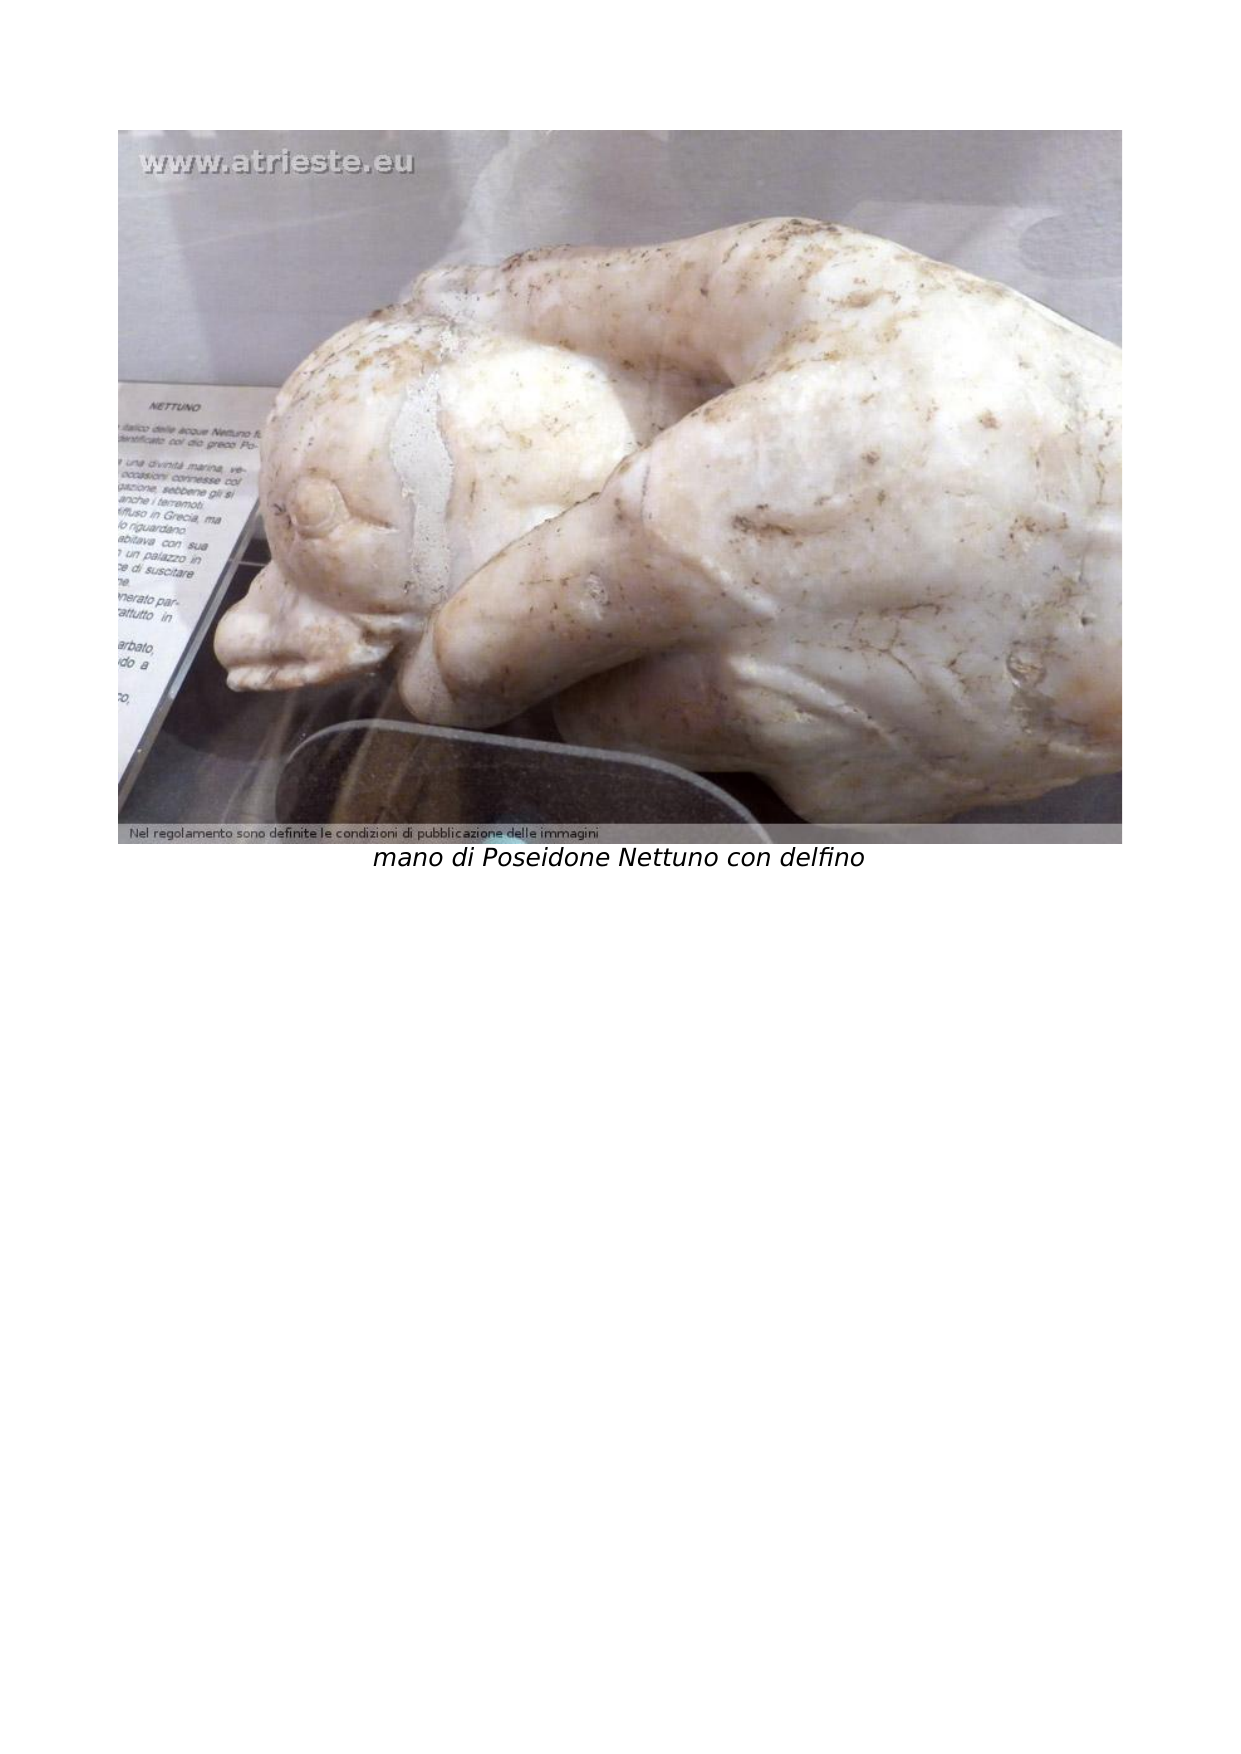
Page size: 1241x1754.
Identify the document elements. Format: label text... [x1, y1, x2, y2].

text mano di Poseidone Nettuno con delfino [118, 844, 1122, 872]
text | [118, 118, 1122, 130]
picture [118, 130, 1123, 844]
